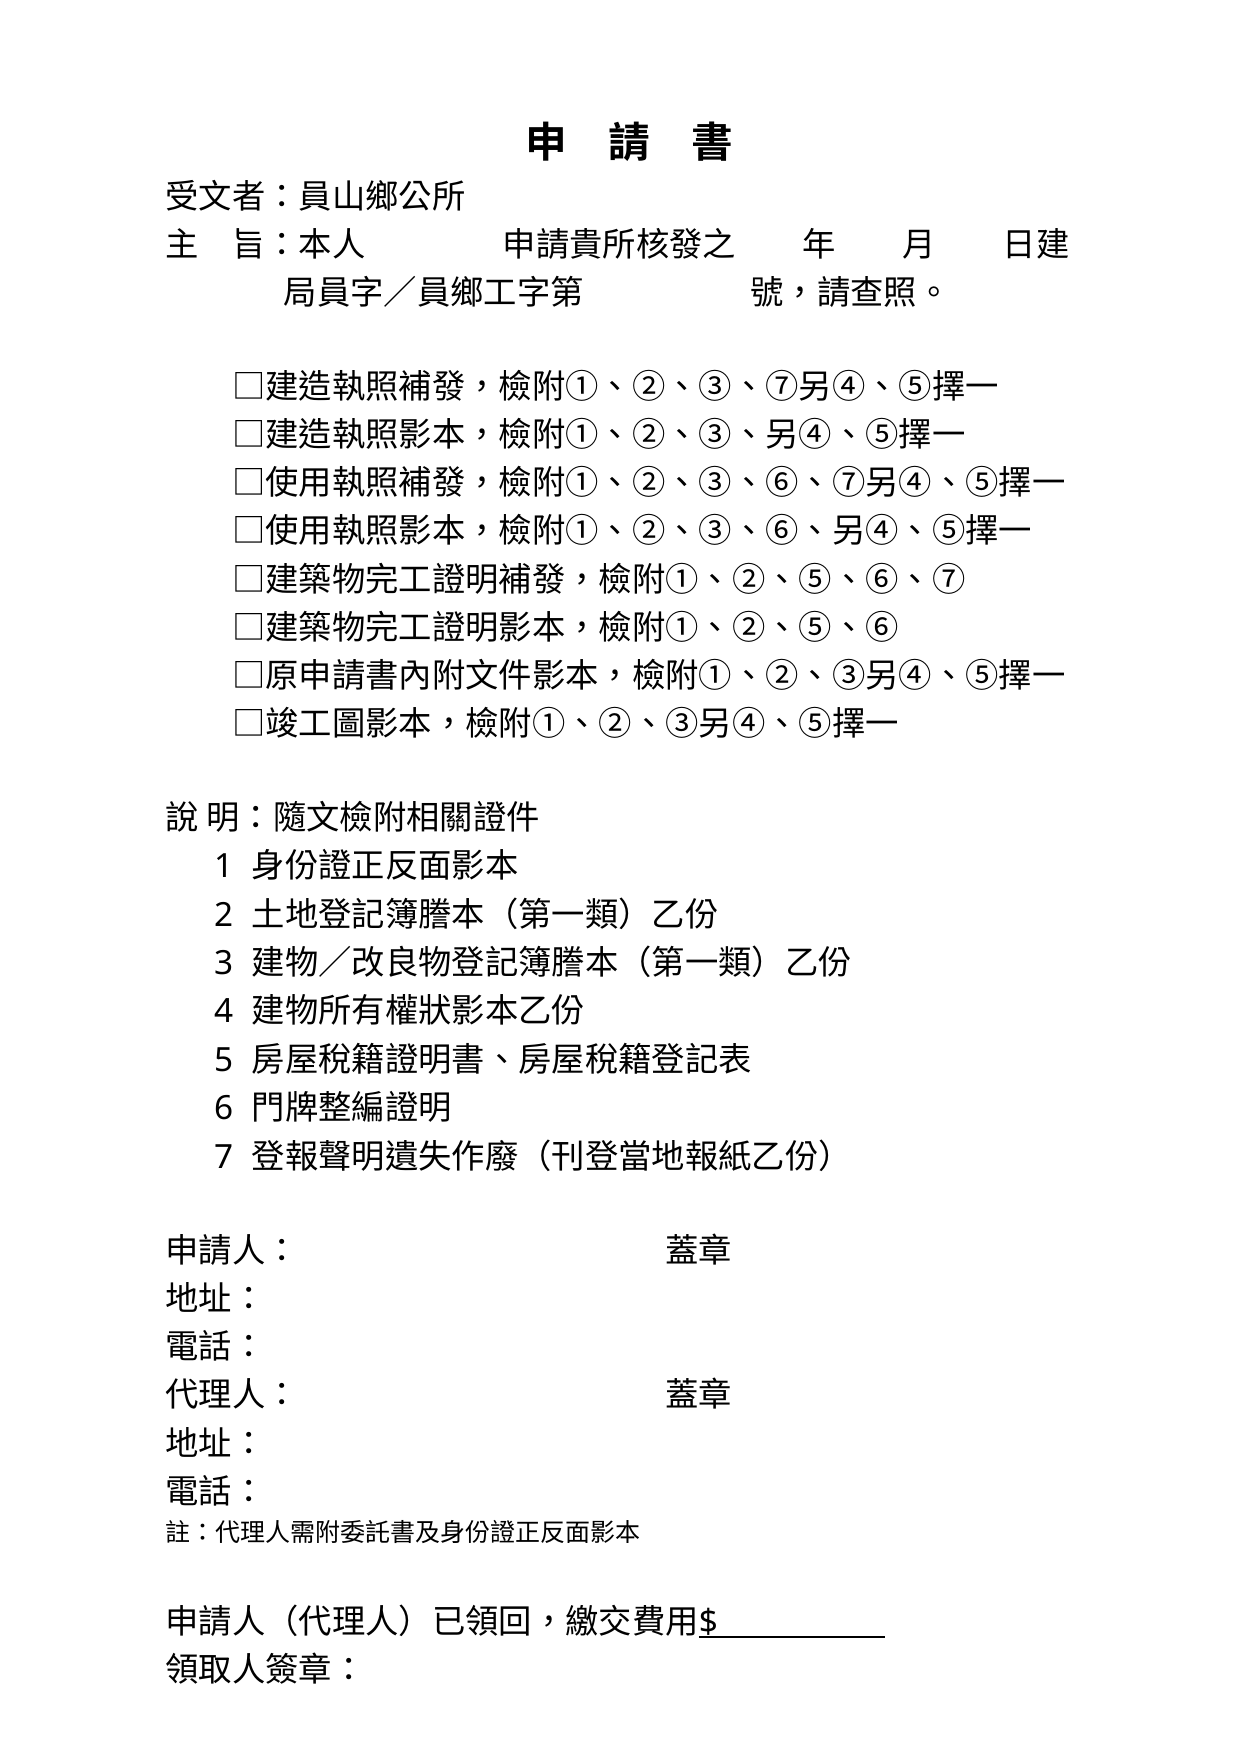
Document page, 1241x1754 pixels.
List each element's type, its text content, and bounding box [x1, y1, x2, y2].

list 土地登記簿謄本（第一類）乙份 [214, 887, 1092, 936]
text □原申請書內附文件影本，檢附①、②、③另④、⑤擇一 [165, 649, 1092, 697]
list 房屋稅籍證明書、房屋稅籍登記表 [214, 1033, 1092, 1081]
text 申 請 書 [165, 109, 1092, 169]
text 申請人： 蓋章 [165, 1223, 1092, 1272]
text □建築物完工證明補發，檢附①、②、⑤、⑥、⑦ [165, 552, 1092, 601]
text □建造執照影本，檢附①、②、③、另④、⑤擇一 [165, 408, 1092, 456]
text 電話： [165, 1320, 1092, 1368]
text 說 明：隨文檢附相關證件 [165, 791, 1092, 839]
text □建造執照補發，檢附①、②、③、⑦另④、⑤擇一 [165, 359, 1092, 408]
text 地址： [165, 1416, 1092, 1464]
text 受文者：員山鄉公所 [165, 169, 1092, 218]
text 領取人簽章： [165, 1643, 1092, 1691]
list 建物／改良物登記簿謄本（第一類）乙份 [214, 936, 1092, 984]
text 主 旨：本人 申請貴所核發之 年 月 日建局員字／員鄉工字第 號，請查照。 [165, 218, 1092, 314]
text 地址： [165, 1272, 1092, 1320]
text 註：代理人需附委託書及身份證正反面影本 [165, 1513, 1092, 1549]
text □使用執照影本，檢附①、②、③、⑥、另④、⑤擇一 [165, 504, 1092, 552]
list 建物所有權狀影本乙份 [214, 984, 1092, 1033]
text □使用執照補發，檢附①、②、③、⑥、⑦另④、⑤擇一 [165, 456, 1092, 504]
list 登報聲明遺失作廢（刊登當地報紙乙份） [214, 1129, 1092, 1178]
text □竣工圖影本，檢附①、②、③另④、⑤擇一 [165, 697, 1092, 745]
list 身份證正反面影本 [214, 839, 1092, 887]
list 門牌整編證明 [214, 1081, 1092, 1129]
text 電話： [165, 1464, 1092, 1513]
text 代理人： 蓋章 [165, 1368, 1092, 1416]
text □建築物完工證明影本，檢附①、②、⑤、⑥ [165, 601, 1092, 649]
text 申請人（代理人）已領回，繳交費用$ [165, 1594, 1092, 1643]
